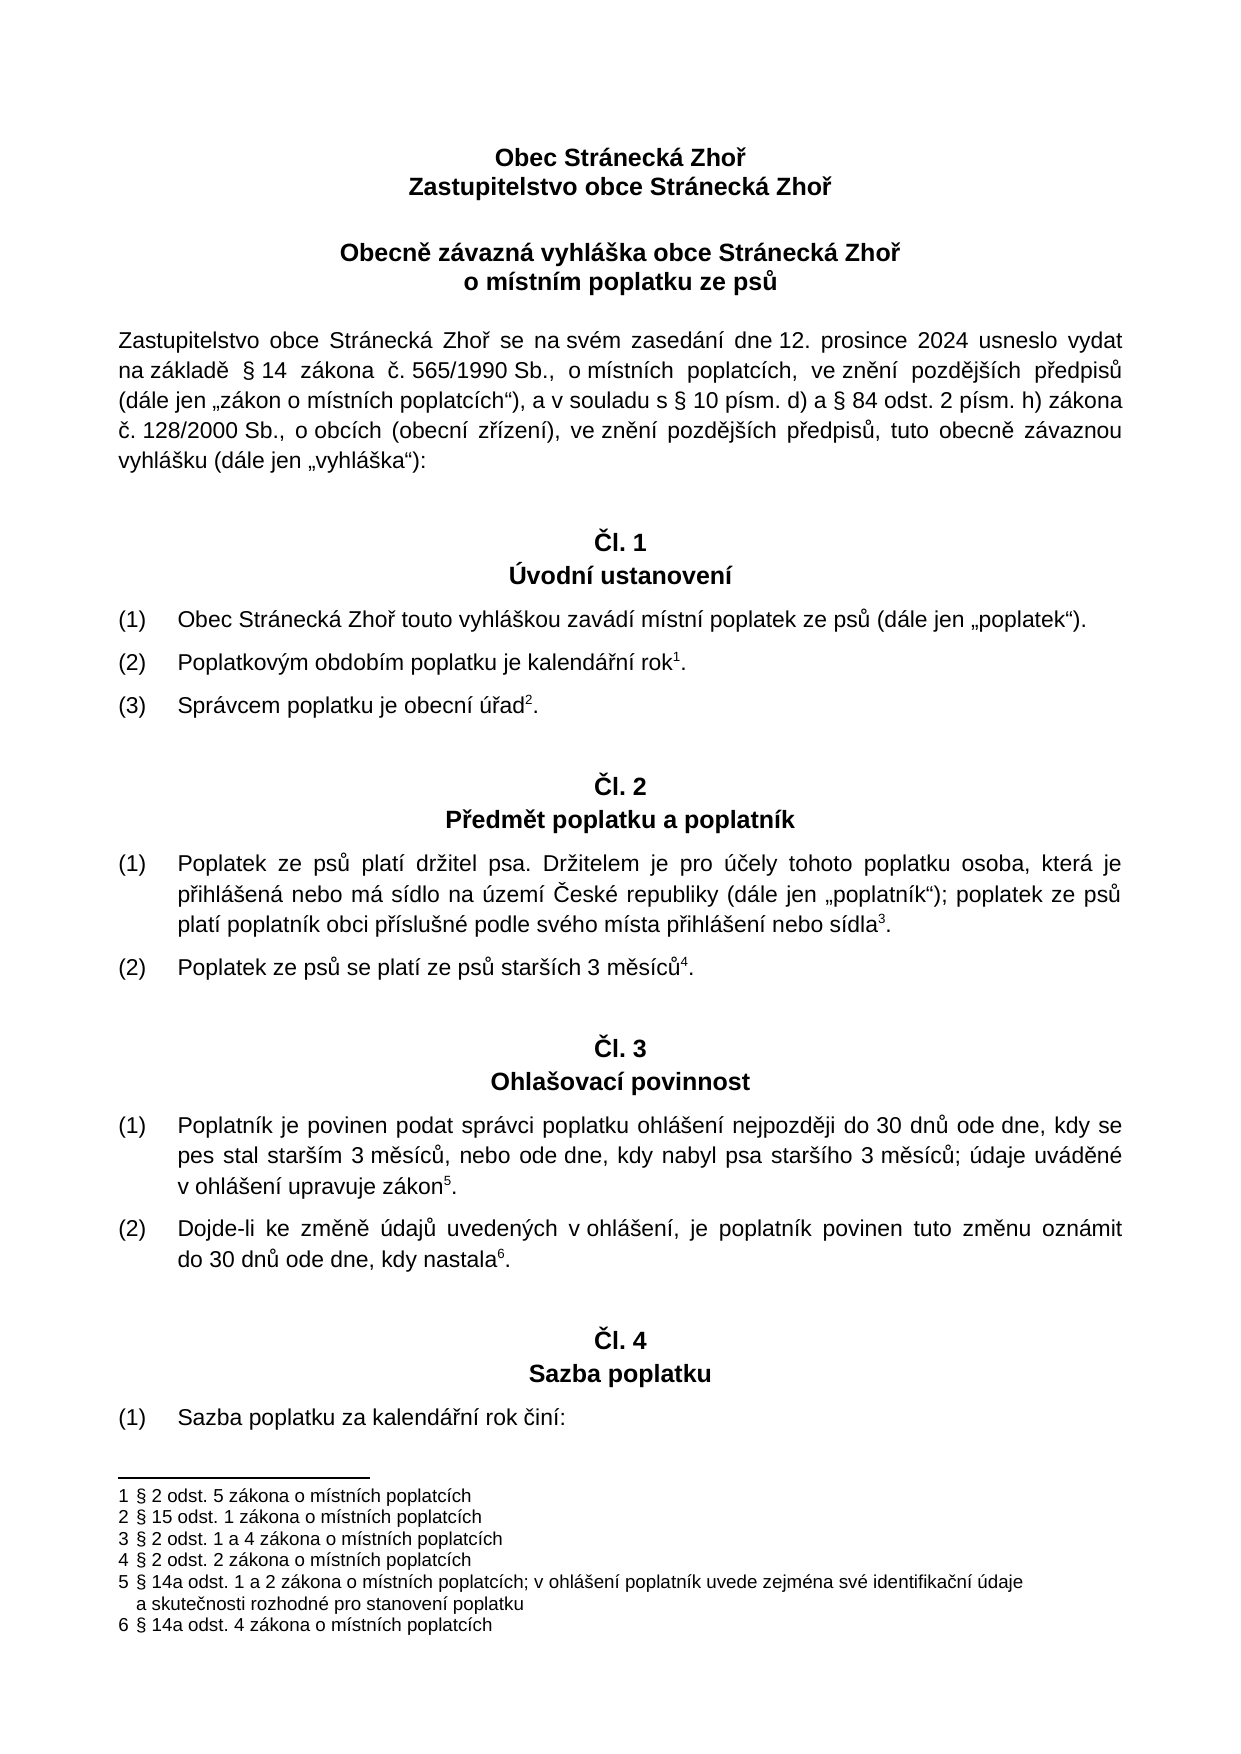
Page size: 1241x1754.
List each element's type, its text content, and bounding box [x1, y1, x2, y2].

list Sazba poplatku za kalendářní rok činí: [118, 1404, 1122, 1431]
list § 2 odst. 5 zákona o místních poplatcích [118, 1484, 1122, 1506]
subtitle Čl. 1 Úvodní ustanovení [118, 528, 1122, 589]
list Poplatek ze psů platí držitel psa. Držitelem je pro účely tohoto poplatku osoba, která je přihlášená nebo má sídlo na území České republiky (dále jen „poplatník“); poplatek ze psů platí poplatník obci příslušné podle svého místa přihlášení nebo sídla. [118, 850, 1122, 937]
list § 2 odst. 1 a 4 zákona o místních poplatcích [118, 1528, 1122, 1549]
subtitle Obecně závazná vyhláška obce Stránecká Zhoř o místním poplatku ze psů [118, 238, 1122, 295]
list § 15 odst. 1 zákona o místních poplatcích [118, 1506, 1122, 1528]
title Obec Stránecká Zhoř Zastupitelstvo obce Stránecká Zhoř [118, 143, 1122, 201]
list Poplatek ze psů se platí ze psů starších 3 měsíců. [118, 953, 1122, 980]
text Zastupitelstvo obce Stránecká Zhoř se na svém zasedání dne 12. prosince 2024 usneslo vydat na základě § 14 zákona č. 565/1990 Sb., o místních poplatcích, ve znění pozdějších předpisů (dále jen „zákon o místních poplatcích“), a v souladu s § 10 písm. d) a § 84 odst. 2 písm. h) zákona č. 128/2000 Sb., o obcích (obecní zřízení), ve znění pozdějších předpisů, tuto obecně závaznou vyhlášku (dále jen „vyhláška“): [118, 327, 1122, 474]
list § 14a odst. 4 zákona o místních poplatcích [118, 1614, 1122, 1635]
subtitle Čl. 2 Předmět poplatku a poplatník [118, 772, 1122, 834]
list § 2 odst. 2 zákona o místních poplatcích [118, 1549, 1122, 1571]
list Poplatník je povinen podat správci poplatku ohlášení nejpozději do 30 dnů ode dne, kdy se pes stal starším 3 měsíců, nebo ode dne, kdy nabyl psa staršího 3 měsíců; údaje uváděné v ohlášení upravuje zákon. [118, 1112, 1122, 1199]
list Dojde-li ke změně údajů uvedených v ohlášení, je poplatník povinen tuto změnu oznámit do 30 dnů ode dne, kdy nastala. [118, 1215, 1122, 1272]
list Poplatkovým obdobím poplatku je kalendářní rok. [118, 649, 1122, 675]
list Obec Stránecká Zhoř touto vyhláškou zavádí místní poplatek ze psů (dále jen „poplatek“). [118, 606, 1122, 633]
subtitle Čl. 3 Ohlašovací povinnost [118, 1034, 1122, 1096]
list § 14a odst. 1 a 2 zákona o místních poplatcích; v ohlášení poplatník uvede zejména své identifikační údaje a skutečnosti rozhodné pro stanovení poplatku [118, 1571, 1122, 1614]
subtitle Čl. 4 Sazba poplatku [118, 1326, 1122, 1388]
list Správcem poplatku je obecní úřad. [118, 692, 1122, 718]
